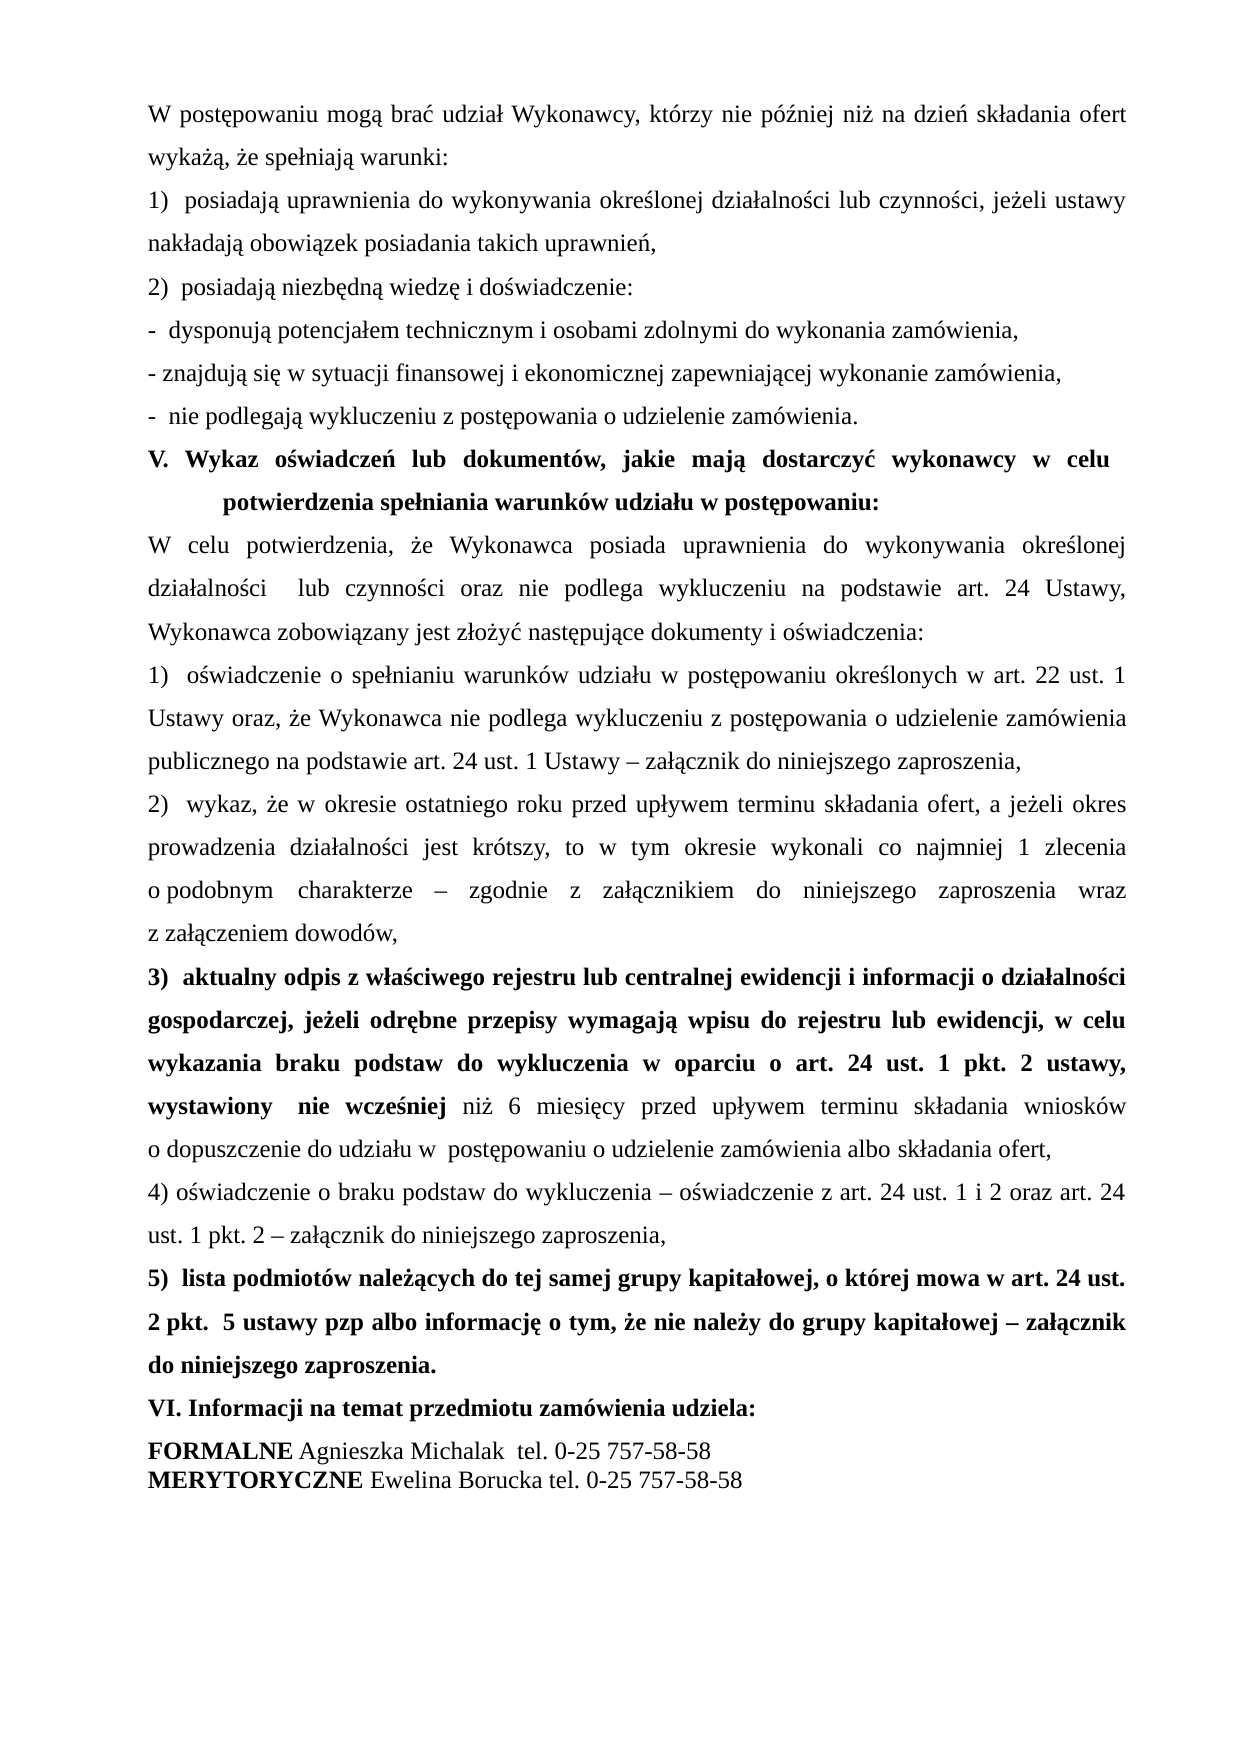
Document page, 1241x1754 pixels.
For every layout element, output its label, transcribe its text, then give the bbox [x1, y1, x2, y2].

text W postępowaniu mogą brać udział Wykonawcy, którzy nie później niż na dzień składania ofert wykażą, że spełniają warunki: [148, 99, 1127, 171]
text 1) posiadają uprawnienia do wykonywania określonej działalności lub czynności, jeżeli ustawy nakładają obowiązek posiadania takich uprawnień, [148, 185, 1127, 257]
text 2) posiadają niezbędną wiedzę i doświadczenie: [148, 272, 1127, 300]
text 2) wykaz, że w okresie ostatniego roku przed upływem terminu składania ofert, a jeżeli okres prowadzenia działalności jest krótszy, to w tym okresie wykonali co najmniej 1 zlecenia o podobnym charakterze – zgodnie z załącznikiem do niniejszego zaproszenia wraz z załączeniem dowodów, [148, 789, 1127, 947]
text - nie podlegają wykluczeniu z postępowania o udzielenie zamówienia. [148, 401, 1127, 430]
text 1) oświadczenie o spełnianiu warunków udziału w postępowaniu określonych w art. 22 ust. 1 Ustawy oraz, że Wykonawca nie podlega wykluczeniu z postępowania o udzielenie zamówienia publicznego na podstawie art. 24 ust. 1 Ustawy – załącznik do niniejszego zaproszenia, [148, 660, 1127, 775]
text 5) lista podmiotów należących do tej samej grupy kapitałowej, o której mowa w art. 24 ust. 2 pkt. 5 ustawy pzp albo informację o tym, że nie należy do grupy kapitałowej – załącznik do niniejszego zaproszenia. [148, 1263, 1127, 1378]
text - dysponują potencjałem technicznym i osobami zdolnymi do wykonania zamówienia, [148, 315, 1127, 343]
text VI. Informacji na temat przedmiotu zamówienia udziela: [148, 1393, 1127, 1422]
text W celu potwierdzenia, że Wykonawca posiada uprawnienia do wykonywania określonej działalności lub czynności oraz nie podlega wykluczeniu na podstawie art. 24 Ustawy, Wykonawca zobowiązany jest złożyć następujące dokumenty i oświadczenia: [148, 530, 1127, 645]
text MERYTORYCZNE Ewelina Borucka tel. 0-25 757-58-58 [148, 1465, 1127, 1493]
text V. Wykaz oświadczeń lub dokumentów, jakie mają dostarczyć wykonawcy w celu potwierdzenia spełniania warunków udziału w postępowaniu: [148, 444, 1127, 516]
text 3) aktualny odpis z właściwego rejestru lub centralnej ewidencji i informacji o działalności gospodarczej, jeżeli odrębne przepisy wymagają wpisu do rejestru lub ewidencji, w celu wykazania braku podstaw do wykluczenia w oparciu o art. 24 ust. 1 pkt. 2 ustawy, wystawiony nie wcześniej niż 6 miesięcy przed upływem terminu składania wniosków o dopuszczenie do udziału w postępowaniu o udzielenie zamówienia albo składania ofert, [148, 962, 1127, 1163]
text - znajdują się w sytuacji finansowej i ekonomicznej zapewniającej wykonanie zamówienia, [148, 358, 1127, 387]
text 4) oświadczenie o braku podstaw do wykluczenia – oświadczenie z art. 24 ust. 1 i 2 oraz art. 24 ust. 1 pkt. 2 – załącznik do niniejszego zaproszenia, [148, 1177, 1127, 1249]
text FORMALNE Agnieszka Michalak tel. 0-25 757-58-58 [148, 1436, 1127, 1465]
